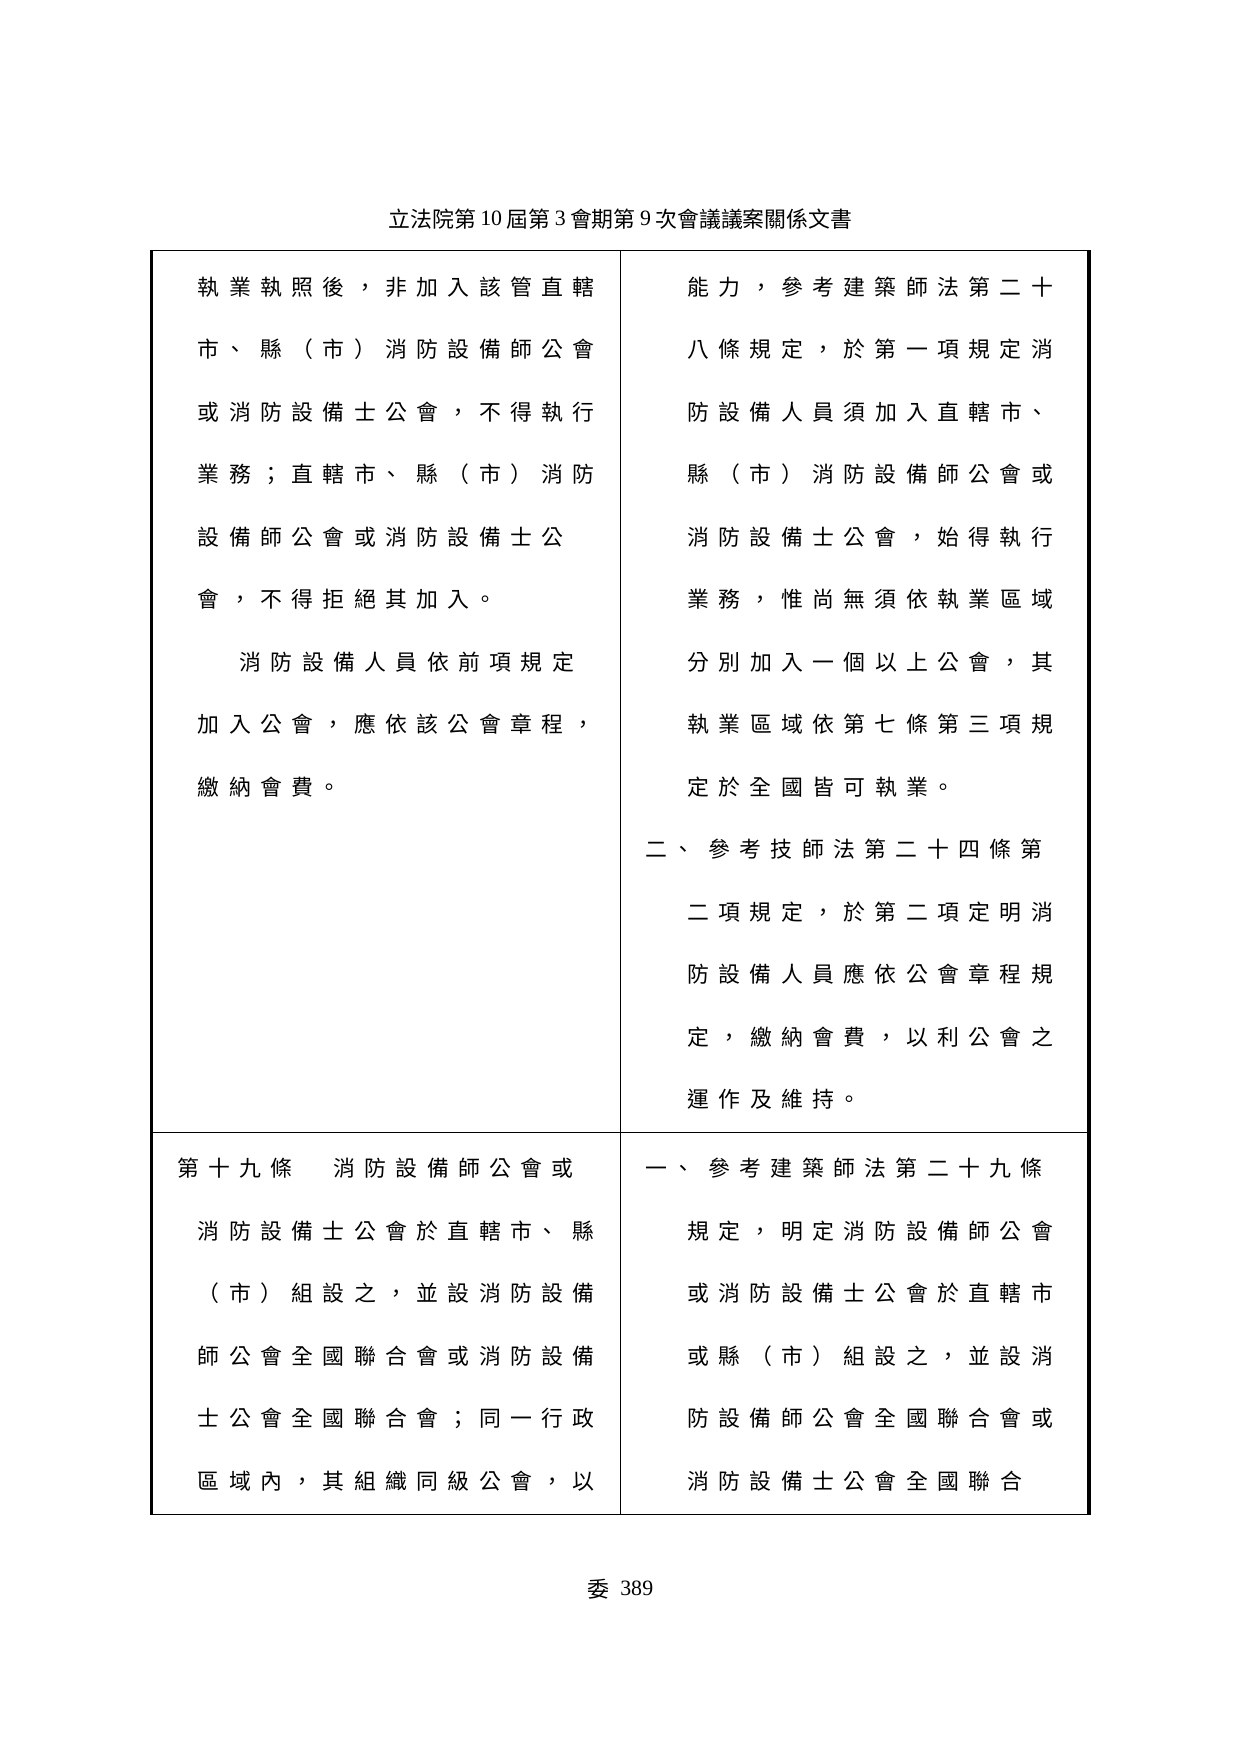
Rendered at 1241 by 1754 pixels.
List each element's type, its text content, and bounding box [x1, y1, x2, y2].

table_cell 能力，參考建築師法第二十八條規定，於第一項規定消防設備人員須加入直轄市、縣（市）消防設備師公會或消防設備士公會，始得執行業務，惟尚無須依執業區域分別加入一個以上公會，其執業區域依第七條第三項規定於全國皆可執業。 二、參考技師法第二十四條第二項規定，於第二項定明消防設備人員應依公會章程規定，繳納會費，以利公會之運作及維持。 [621, 251, 1087, 1132]
table_cell 第十九條 消防設備師公會或消防設備士公會於直轄市、縣（市）組設之，並設消防設備師公會全國聯合會或消防設備士公會全國聯合會；同一行政區域內，其組織同級公會，以 [153, 1133, 620, 1514]
table_cell 執業執照後，非加入該管直轄市、縣（市）消防設備師公會或消防設備士公會，不得執行業務；直轄市、縣（市）消防設備師公會或消防設備士公會，不得拒絕其加入。 消防設備人員依前項規定加入公會，應依該公會章程，繳納會費。 [153, 251, 620, 1132]
table_cell 一、參考建築師法第二十九條規定，明定消防設備師公會或消防設備士公會於直轄市或縣（市）組設之，並設消防設備師公會全國聯合會或消防設備士公會全國聯合 [621, 1133, 1087, 1514]
